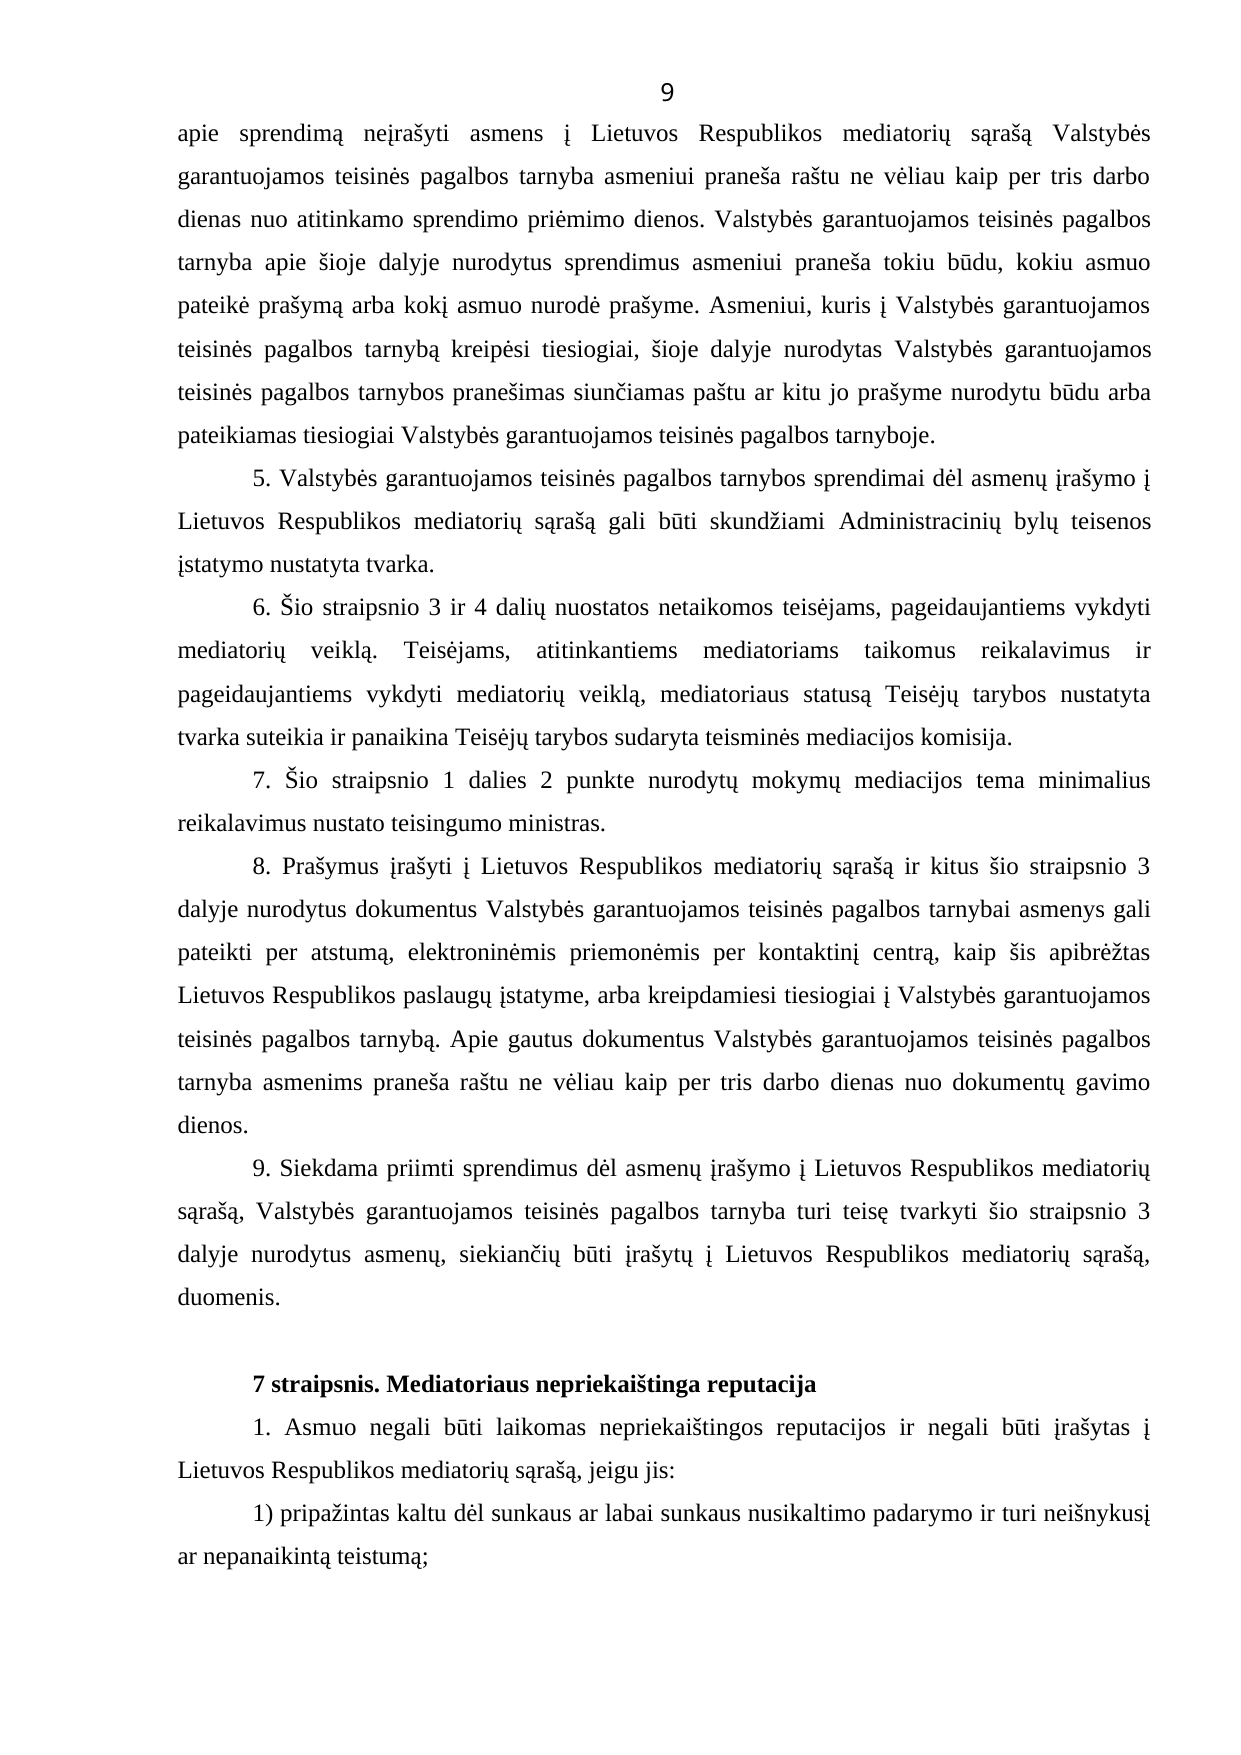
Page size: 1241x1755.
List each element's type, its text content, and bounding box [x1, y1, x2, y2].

text 5. Valstybės garantuojamos teisinės pagalbos tarnybos sprendimai dėl asmenų įrašymo į Lietuvos Respublikos mediatorių sąrašą gali būti skundžiami Administracinių bylų teisenos įstatymo nustatyta tvarka. [177, 463, 1152, 578]
text 6. Šio straipsnio 3 ir 4 dalių nuostatos netaikomos teisėjams, pageidaujantiems vykdyti mediatorių veiklą. Teisėjams, atitinkantiems mediatoriams taikomus reikalavimus ir pageidaujantiems vykdyti mediatorių veiklą, mediatoriaus statusą Teisėjų tarybos nustatyta tvarka suteikia ir panaikina Teisėjų tarybos sudaryta teisminės mediacijos komisija. [177, 592, 1152, 751]
text apie sprendimą neįrašyti asmens į Lietuvos Respublikos mediatorių sąrašą Valstybės garantuojamos teisinės pagalbos tarnyba asmeniui praneša raštu ne vėliau kaip per tris darbo dienas nuo atitinkamo sprendimo priėmimo dienos. Valstybės garantuojamos teisinės pagalbos tarnyba apie šioje dalyje nurodytus sprendimus asmeniui praneša tokiu būdu, kokiu asmuo pateikė prašymą arba kokį asmuo nurodė prašyme. Asmeniui, kuris į Valstybės garantuojamos teisinės pagalbos tarnybą kreipėsi tiesiogiai, šioje dalyje nurodytas Valstybės garantuojamos teisinės pagalbos tarnybos pranešimas siunčiamas paštu ar kitu jo prašyme nurodytu būdu arba pateikiamas tiesiogiai Valstybės garantuojamos teisinės pagalbos tarnyboje. [177, 118, 1152, 449]
text 7. Šio straipsnio 1 dalies 2 punkte nurodytų mokymų mediacijos tema minimalius reikalavimus nustato teisingumo ministras. [177, 765, 1152, 837]
text 1. Asmuo negali būti laikomas nepriekaištingos reputacijos ir negali būti įrašytas į Lietuvos Respublikos mediatorių sąrašą, jeigu jis: [177, 1412, 1152, 1484]
text 9. Siekdama priimti sprendimus dėl asmenų įrašymo į Lietuvos Respublikos mediatorių sąrašą, Valstybės garantuojamos teisinės pagalbos tarnyba turi teisę tvarkyti šio straipsnio 3 dalyje nurodytus asmenų, siekiančių būti įrašytų į Lietuvos Respublikos mediatorių sąrašą, duomenis. [177, 1153, 1152, 1311]
text 7 straipsnis. Mediatoriaus nepriekaištinga reputacija [177, 1369, 1152, 1397]
text 8. Prašymus įrašyti į Lietuvos Respublikos mediatorių sąrašą ir kitus šio straipsnio 3 dalyje nurodytus dokumentus Valstybės garantuojamos teisinės pagalbos tarnybai asmenys gali pateikti per atstumą, elektroninėmis priemonėmis per kontaktinį centrą, kaip šis apibrėžtas Lietuvos Respublikos paslaugų įstatyme, arba kreipdamiesi tiesiogiai į Valstybės garantuojamos teisinės pagalbos tarnybą. Apie gautus dokumentus Valstybės garantuojamos teisinės pagalbos tarnyba asmenims praneša raštu ne vėliau kaip per tris darbo dienas nuo dokumentų gavimo dienos. [177, 851, 1152, 1139]
text 1) pripažintas kaltu dėl sunkaus ar labai sunkaus nusikaltimo padarymo ir turi neišnykusį ar nepanaikintą teistumą; [177, 1498, 1152, 1570]
